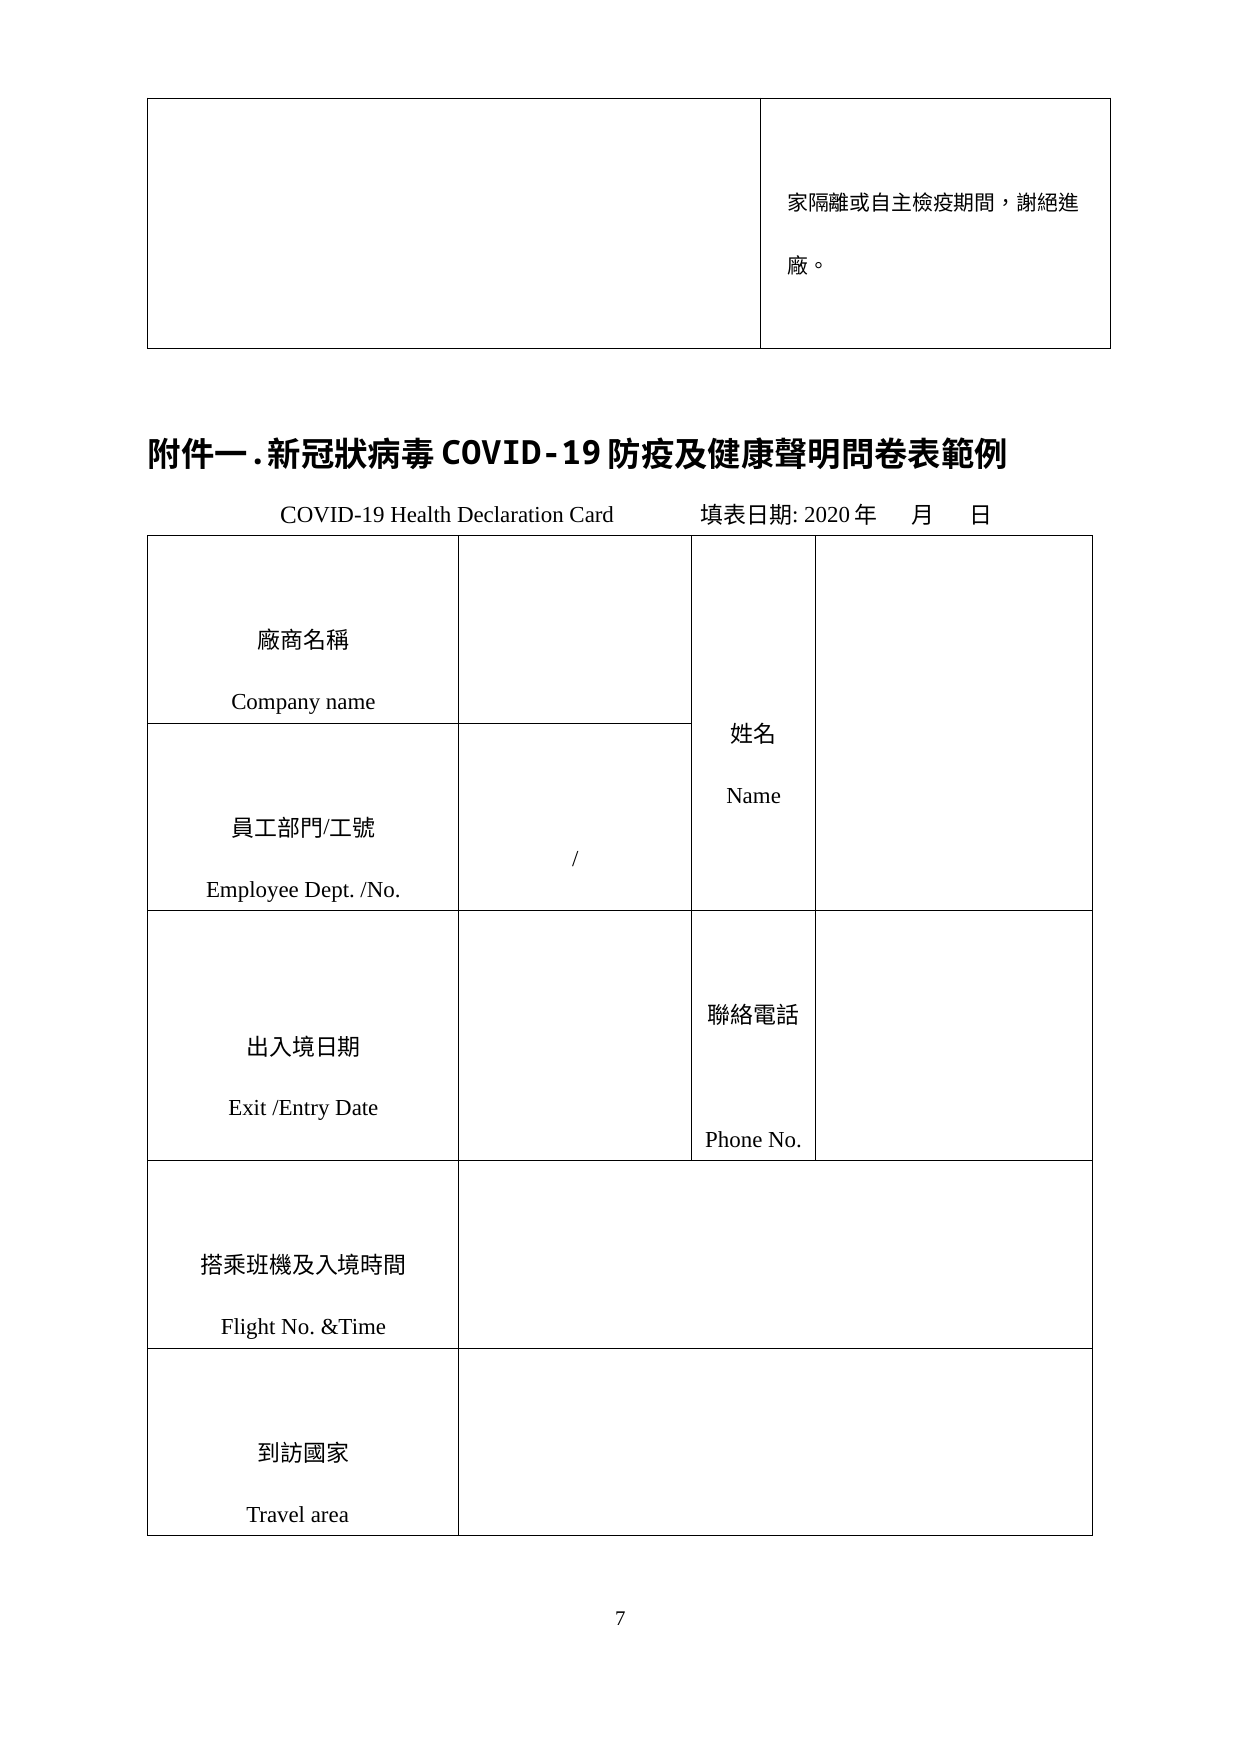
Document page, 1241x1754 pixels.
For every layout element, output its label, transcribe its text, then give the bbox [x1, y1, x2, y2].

table_header 廠商名稱 Company name [148, 536, 458, 722]
text COVID-19 Health Declaration Card 填表日期: 2020年 月 日 [148, 472, 1093, 535]
table_cell [459, 911, 691, 1160]
table_header [816, 536, 1092, 910]
table_cell 搭乘班機及入境時間 Flight No. &Time [148, 1161, 458, 1347]
table_cell 員工部門/工號 Employee Dept. /No. [148, 724, 458, 910]
text 附件一.新冠狀病毒COVID-19防疫及健康聲明問卷表範例 [148, 410, 1093, 472]
table_header [459, 536, 691, 722]
table_cell 聯絡電話 Phone No. [692, 911, 815, 1160]
table_cell [816, 911, 1092, 1160]
table_header 姓名 Name [692, 536, 815, 910]
table_header [148, 99, 760, 347]
table_cell / [459, 724, 691, 910]
table_header 家隔離或自主檢疫期間，謝絕進廠。 [761, 99, 1110, 347]
table_cell [459, 1349, 1092, 1535]
table_cell 出入境日期 Exit /Entry Date [148, 911, 458, 1160]
table_cell 到訪國家 Travel area [148, 1349, 458, 1535]
table_cell [459, 1161, 1092, 1347]
